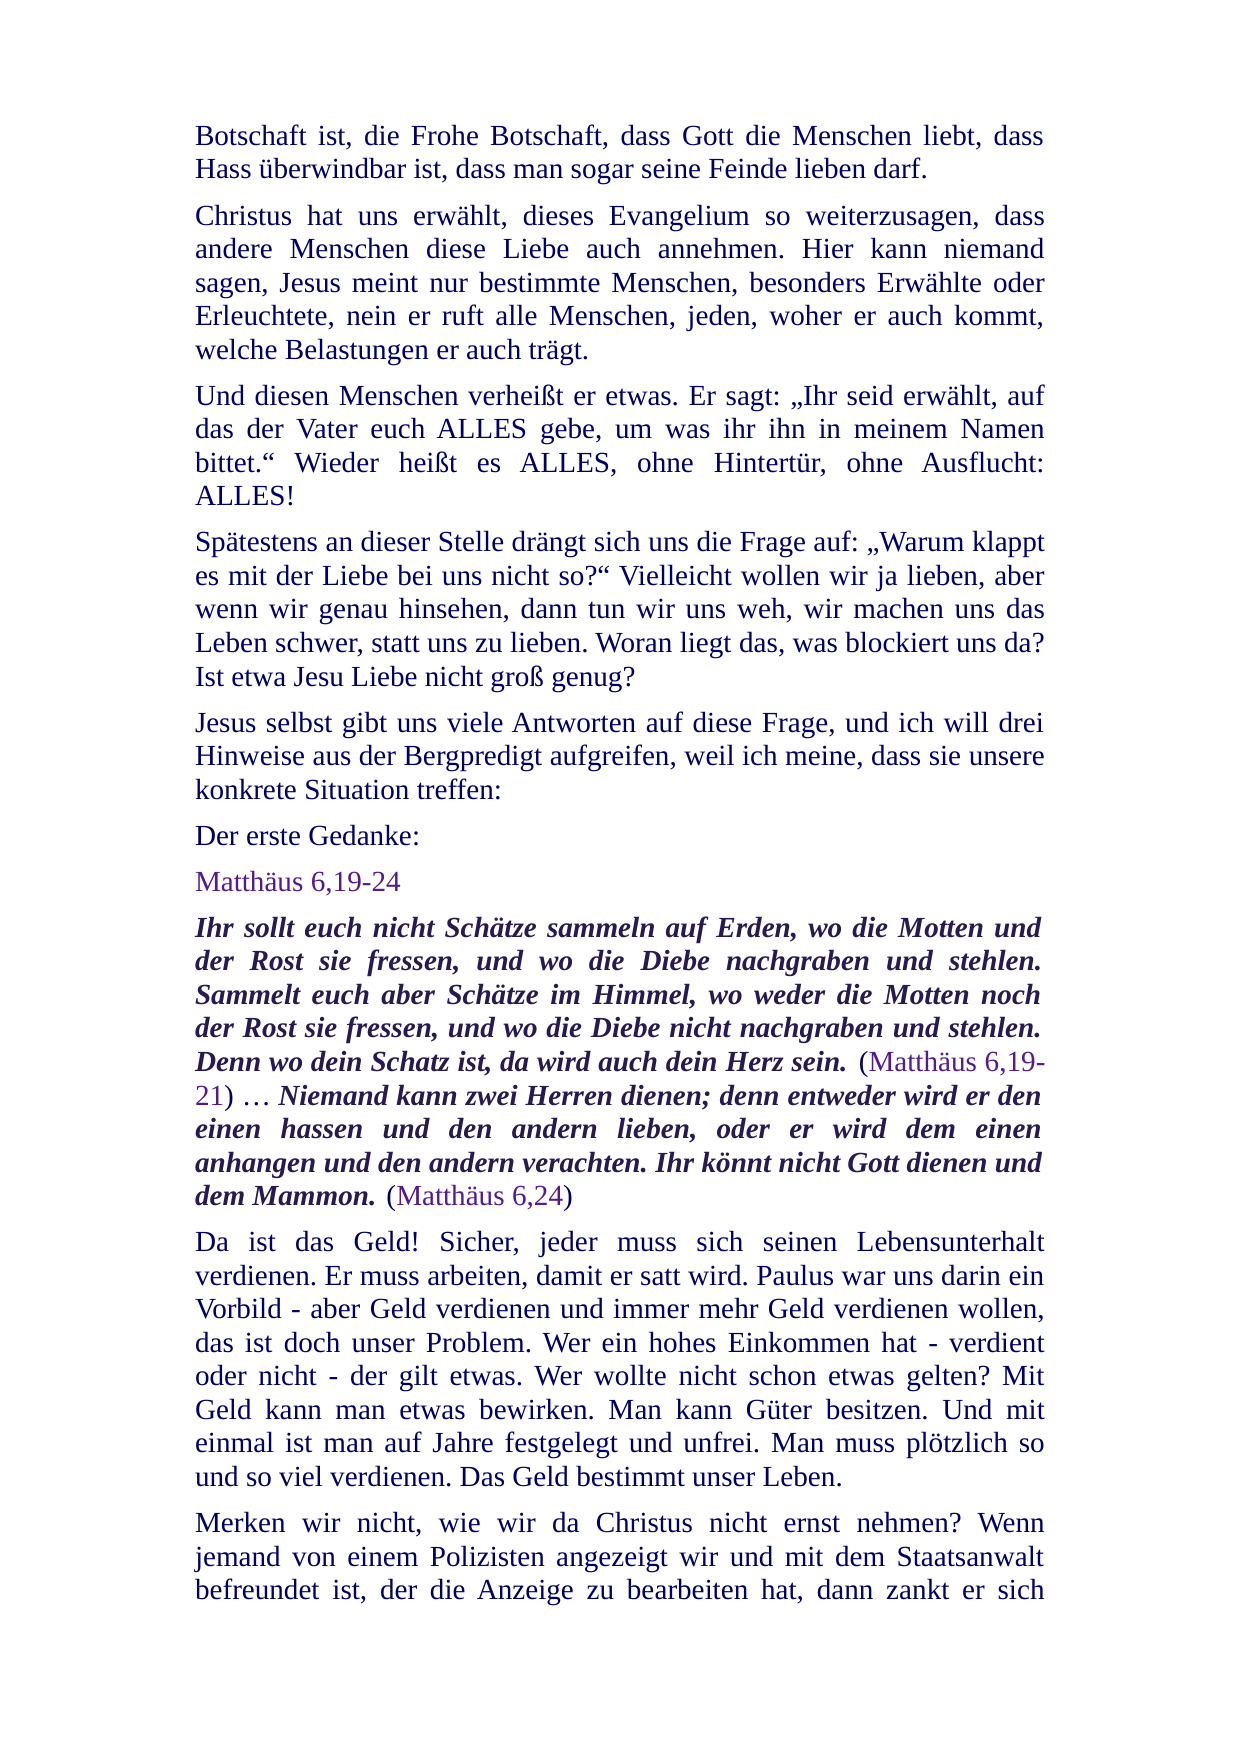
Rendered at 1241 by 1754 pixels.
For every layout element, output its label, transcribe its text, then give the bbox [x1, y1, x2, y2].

text Und diesen Menschen verheißt er etwas. Er sagt: „Ihr seid erwählt, auf das der Vater euch ALLES gebe, um was ihr ihn in meinem Namen bittet.“ Wieder heißt es ALLES, ohne Hintertür, ohne Ausflucht: ALLES! [195, 378, 1046, 512]
text Merken wir nicht, wie wir da Christus nicht ernst nehmen? Wenn jemand von einem Polizisten angezeigt wir und mit dem Staatsanwalt befreundet ist, der die Anzeige zu bearbeiten hat, dann zankt er sich [195, 1505, 1046, 1606]
text Da ist das Geld! Sicher, jeder muss sich seinen Lebensunterhalt verdienen. Er muss arbeiten, damit er satt wird. Paulus war uns darin ein Vorbild - aber Geld verdienen und immer mehr Geld verdienen wollen, das ist doch unser Problem. Wer ein hohes Einkommen hat - verdient oder nicht - der gilt etwas. Wer wollte nicht schon etwas gelten? Mit Geld kann man etwas bewirken. Man kann Güter besitzen. Und mit einmal ist man auf Jahre festgelegt und unfrei. Man muss plötzlich so und so viel verdienen. Das Geld bestimmt unser Leben. [195, 1224, 1046, 1493]
text Jesus selbst gibt uns viele Antworten auf diese Frage, und ich will drei Hinweise aus der Bergpredigt aufgreifen, weil ich meine, dass sie unsere konkrete Situation treffen: [195, 705, 1046, 805]
text Der erste Gedanke: [195, 818, 1046, 851]
text Ihr sollt euch nicht Schätze sammeln auf Erden, wo die Motten und der Rost sie fressen, und wo die Diebe nachgraben und stehlen. Sammelt euch aber Schätze im Himmel, wo weder die Motten noch der Rost sie fressen, und wo die Diebe nicht nachgraben und stehlen. Denn wo dein Schatz ist, da wird auch dein Herz sein. (Matthäus 6,19-21) … Niemand kann zwei Herren dienen; denn entweder wird er den einen hassen und den andern lieben, oder er wird dem einen anhangen und den andern verachten. Ihr könnt nicht Gott dienen und dem Mammon. (Matthäus 6,24) [195, 910, 1046, 1212]
text Spätestens an dieser Stelle drängt sich uns die Frage auf: „Warum klappt es mit der Liebe bei uns nicht so?“ Vielleicht wollen wir ja lieben, aber wenn wir genau hinsehen, dann tun wir uns weh, wir machen uns das Leben schwer, statt uns zu lieben. Woran liegt das, was blockiert uns da? Ist etwa Jesu Liebe nicht groß genug? [195, 524, 1046, 692]
text Matthäus 6,19-24 [195, 864, 1046, 897]
text Christus hat uns erwählt, dieses Evangelium so weiterzusagen, dass andere Menschen diese Liebe auch annehmen. Hier kann niemand sagen, Jesus meint nur bestimmte Menschen, besonders Erwählte oder Erleuchtete, nein er ruft alle Menschen, jeden, woher er auch kommt, welche Belastungen er auch trägt. [195, 198, 1046, 365]
text Botschaft ist, die Frohe Botschaft, dass Gott die Menschen liebt, dass Hass überwindbar ist, dass man sogar seine Feinde lieben darf. [195, 118, 1046, 185]
